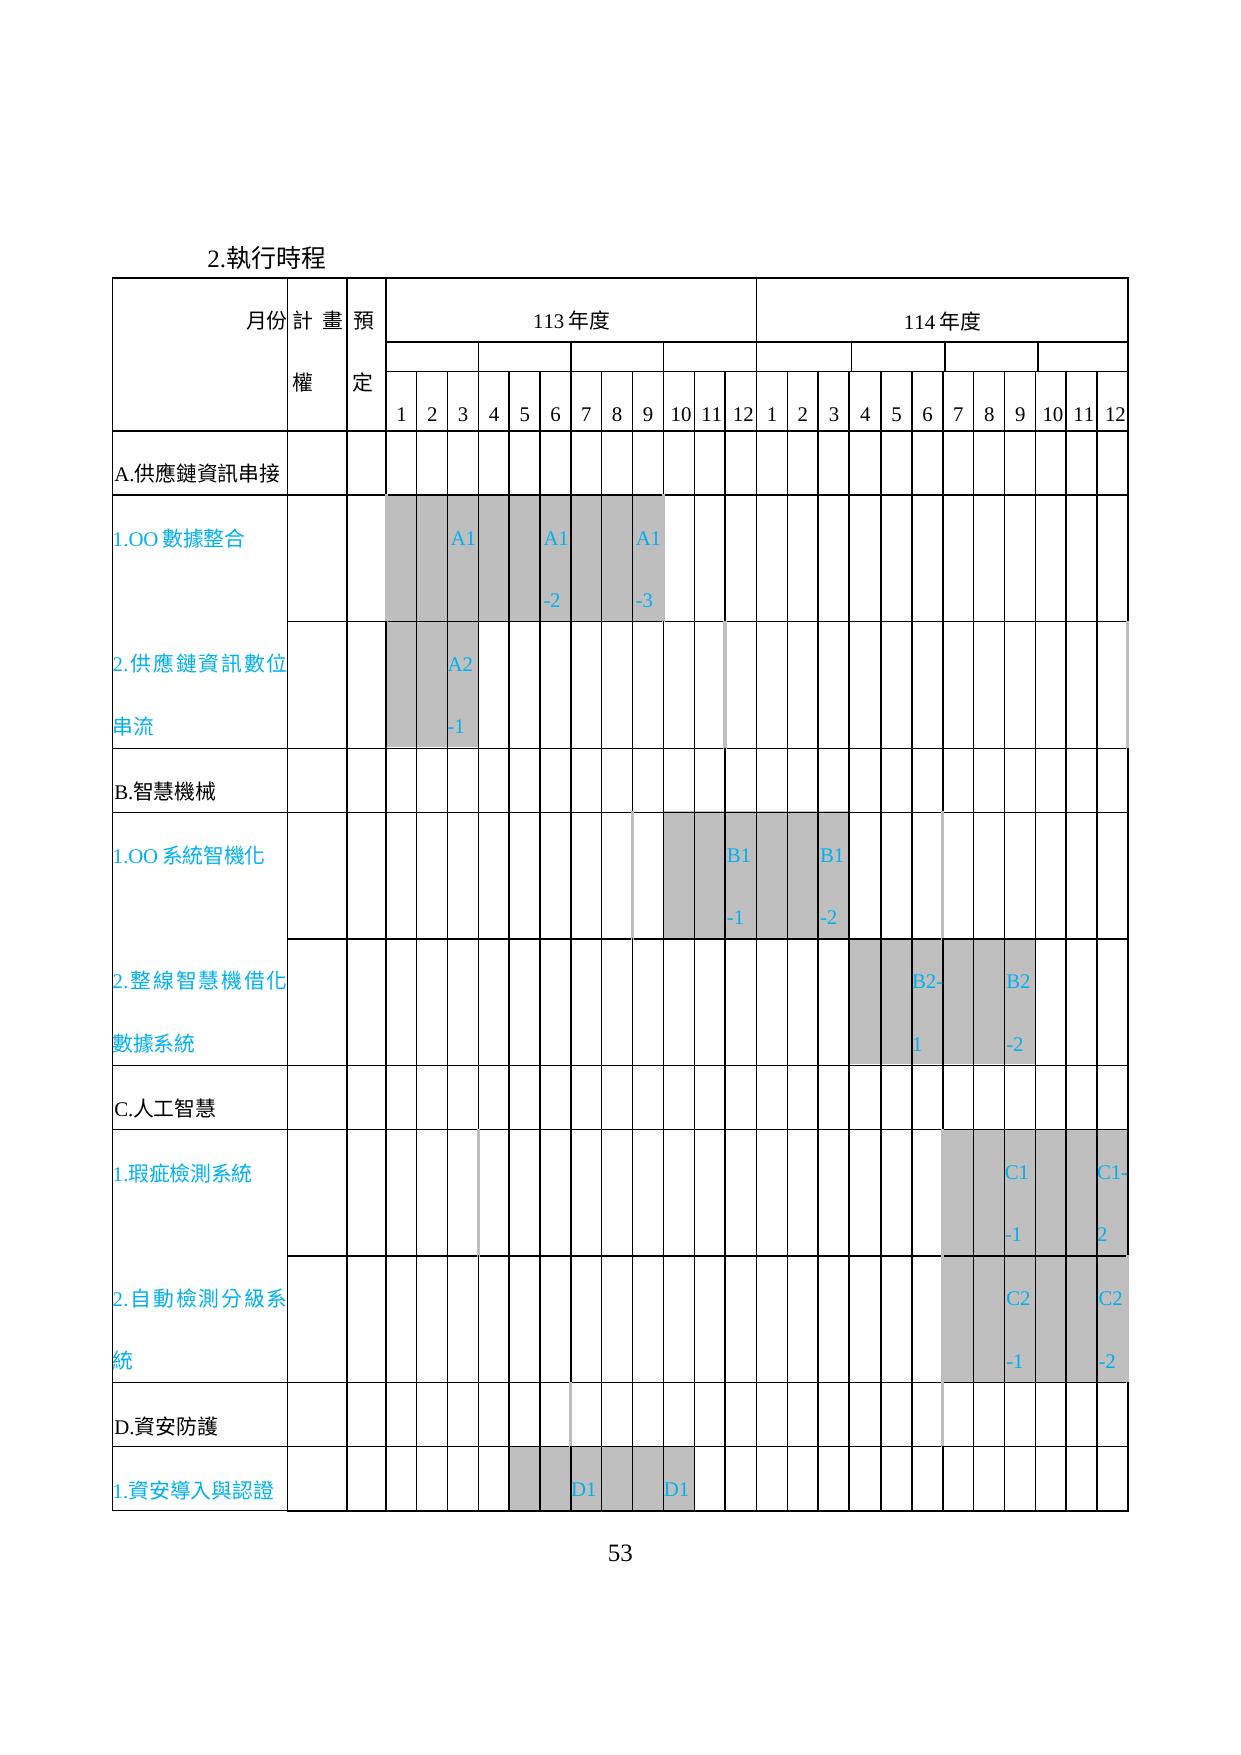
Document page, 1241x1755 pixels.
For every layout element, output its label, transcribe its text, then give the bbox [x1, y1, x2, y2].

table_cell [602, 1383, 632, 1446]
table_cell [288, 813, 346, 938]
table_cell [974, 496, 1004, 621]
table_cell [974, 940, 1004, 1064]
table_cell [974, 813, 1004, 938]
table_cell 10 [1036, 372, 1065, 430]
table_cell [479, 1383, 508, 1446]
table_cell [510, 940, 539, 1064]
table_cell [387, 1066, 416, 1129]
table_cell [288, 1257, 346, 1382]
table_cell [572, 940, 601, 1064]
table_cell 2 [788, 372, 817, 430]
table_cell [387, 1447, 416, 1510]
table_cell [664, 1130, 694, 1255]
table_header 114年度 [757, 279, 1127, 341]
table_cell 1 [757, 372, 787, 430]
table_cell [541, 813, 570, 938]
table_cell [757, 432, 787, 494]
table_cell C.人工智慧 [113, 1066, 287, 1129]
table_cell [387, 1383, 416, 1446]
table_cell A.供應鏈資訊串接 [113, 432, 287, 494]
table_cell [348, 1383, 385, 1446]
table_cell [882, 432, 911, 494]
table_cell 5 [510, 372, 539, 430]
table_cell [1036, 1130, 1065, 1255]
table_cell [726, 432, 756, 494]
table_cell [1098, 432, 1127, 494]
table_cell [541, 432, 570, 494]
table_cell [602, 1447, 632, 1510]
table_cell [726, 749, 756, 811]
table_cell [602, 622, 632, 747]
table_cell [944, 813, 973, 938]
table_cell [510, 496, 539, 621]
table_cell [788, 622, 817, 747]
table_cell [572, 496, 601, 621]
table_cell [1036, 1383, 1065, 1446]
table_cell [541, 940, 570, 1064]
table_cell 8 [974, 372, 1004, 430]
table_cell [665, 496, 694, 621]
list 執行時程 [207, 214, 1128, 277]
table_cell [726, 1257, 756, 1382]
table_cell [572, 1130, 601, 1255]
table_cell [788, 1447, 817, 1510]
table_cell [387, 749, 416, 811]
table_cell [479, 749, 508, 811]
table_cell [387, 940, 416, 1064]
table_cell [1067, 1066, 1096, 1129]
table_cell [727, 622, 756, 747]
table_cell C1-2 [1098, 1130, 1127, 1255]
table_cell [850, 1383, 880, 1446]
table_cell [913, 1130, 941, 1255]
table_cell B2-2 [1005, 940, 1035, 1064]
table_cell [695, 1066, 724, 1129]
table_cell [944, 940, 973, 1064]
table_cell [757, 1383, 787, 1446]
table_cell [479, 940, 508, 1064]
table_cell [944, 1447, 973, 1510]
table_cell [1098, 622, 1126, 747]
table_cell [387, 1130, 416, 1255]
table_cell [348, 432, 385, 494]
table_cell [788, 749, 817, 811]
table_cell [448, 813, 478, 938]
table_cell [479, 496, 508, 621]
table_cell [572, 1066, 601, 1129]
table_cell [572, 1257, 601, 1382]
table_cell [417, 496, 447, 621]
table_cell 6 [913, 372, 942, 430]
table_cell [726, 1066, 756, 1129]
table_cell 第四季 [664, 343, 756, 371]
table_cell [788, 1257, 817, 1382]
table_cell [757, 622, 787, 747]
table_cell [387, 622, 416, 747]
table_cell 11 [1067, 372, 1096, 430]
table_cell [726, 496, 756, 621]
table_cell [695, 622, 723, 747]
table_cell [1036, 432, 1065, 494]
table_cell [974, 1257, 1004, 1382]
table_cell 1.瑕疵檢測系統 2.自動檢測分級系統 [113, 1130, 287, 1382]
table_cell [348, 622, 385, 747]
table_cell [1067, 813, 1096, 938]
table_cell [944, 1383, 973, 1446]
table_cell [850, 1447, 880, 1510]
table_cell [695, 749, 724, 811]
table_cell [664, 1257, 694, 1382]
table_cell [850, 1257, 880, 1382]
table_cell [974, 432, 1004, 494]
table_cell [417, 432, 447, 494]
table_cell 1 [387, 372, 416, 430]
table_cell [348, 1257, 385, 1382]
table_cell [1098, 1383, 1127, 1446]
table_cell [882, 496, 911, 621]
table_cell 第三季 [572, 343, 663, 371]
table_cell [944, 1130, 973, 1255]
table_cell [944, 622, 973, 747]
table_cell [1098, 749, 1127, 811]
table_cell [1036, 1447, 1065, 1510]
table_cell [541, 1066, 570, 1129]
table_cell [913, 622, 942, 747]
table_cell 5 [882, 372, 911, 430]
table_cell [1098, 1447, 1127, 1510]
table_cell 第二季 [852, 343, 944, 371]
table_cell 9 [1005, 372, 1035, 430]
table_cell [541, 749, 570, 811]
table_cell [850, 1066, 880, 1129]
table_cell [757, 749, 787, 811]
table_cell [819, 1130, 848, 1255]
table_cell B2-1 [913, 940, 942, 1064]
table_cell [417, 1257, 447, 1382]
table_cell [757, 1066, 787, 1129]
table_cell [664, 432, 694, 494]
table_cell [288, 622, 346, 747]
table_cell [913, 749, 942, 811]
table_cell [1005, 1066, 1035, 1129]
table_cell [974, 1383, 1004, 1446]
table_cell [510, 813, 539, 938]
table_cell [850, 622, 880, 747]
table_cell [510, 622, 539, 747]
table_cell [788, 496, 817, 621]
table_cell [348, 1130, 385, 1255]
table_cell [695, 496, 724, 621]
table_cell [913, 813, 941, 938]
table_cell [882, 749, 911, 811]
table_cell [819, 496, 848, 621]
table_cell 第一季 [757, 343, 851, 371]
table_cell [882, 622, 911, 747]
table_cell 1.資安導入與認證 [113, 1447, 287, 1510]
table_cell [510, 1447, 539, 1510]
table_cell [417, 1383, 447, 1446]
table_cell [726, 940, 756, 1064]
table_cell [633, 432, 663, 494]
table_cell [882, 940, 911, 1064]
table_cell [1098, 813, 1127, 938]
table_cell [1005, 813, 1035, 938]
table_cell 第四季 [1039, 343, 1127, 371]
table_cell [633, 1383, 663, 1446]
table_cell [602, 432, 632, 494]
table_cell [633, 622, 663, 747]
table_cell 第三季 [946, 343, 1037, 371]
table_cell [944, 1066, 973, 1129]
table_cell [1005, 1383, 1035, 1446]
table_cell [602, 1130, 632, 1255]
table_cell [602, 1257, 632, 1382]
table_cell [788, 1130, 817, 1255]
table_cell A1-3 [633, 496, 662, 621]
table_cell [974, 1130, 1004, 1255]
table_cell [479, 622, 508, 747]
table_cell [417, 813, 447, 938]
table_cell D.資安防護 [113, 1383, 287, 1446]
table_cell 第二季 [479, 343, 570, 371]
table_cell [1036, 749, 1065, 811]
table_cell C2-1 [1005, 1257, 1035, 1382]
table_cell 4 [850, 372, 880, 430]
table_cell [1067, 622, 1096, 747]
table_cell [695, 1257, 724, 1382]
table_cell [602, 749, 632, 811]
table_cell 6 [541, 372, 570, 430]
table_cell [348, 1447, 385, 1510]
table_cell [602, 1066, 632, 1129]
table_cell [882, 1383, 911, 1446]
table_cell [664, 1383, 694, 1446]
table_cell [944, 749, 973, 811]
table_cell [757, 1130, 787, 1255]
table_cell [1067, 432, 1096, 494]
table_cell [695, 432, 724, 494]
table_cell [1005, 622, 1035, 747]
table_cell [479, 1066, 508, 1129]
table_cell [448, 1130, 477, 1255]
table_cell [850, 940, 880, 1064]
table_cell [882, 813, 911, 938]
table_cell [1005, 496, 1035, 621]
table_cell [417, 622, 447, 747]
table_cell [974, 1447, 1004, 1510]
table_cell A2-1 [448, 622, 478, 747]
table_cell 12 [726, 372, 756, 430]
table_cell [572, 813, 601, 938]
table_cell 3 [819, 372, 848, 430]
table_cell [788, 432, 817, 494]
table_cell [348, 1066, 385, 1129]
table_cell B1-1 [726, 813, 756, 938]
table_cell [1005, 1447, 1035, 1510]
table_cell [850, 496, 880, 621]
table_cell [633, 1066, 663, 1129]
table_cell [387, 432, 416, 494]
table_cell [1036, 813, 1065, 938]
table_cell [448, 1257, 478, 1382]
table_cell [944, 1257, 973, 1382]
table_cell [448, 1447, 478, 1510]
table_cell [819, 749, 848, 811]
table_cell [1067, 1447, 1096, 1510]
table_cell 8 [602, 372, 632, 430]
table_cell [348, 813, 385, 938]
table_cell [913, 1066, 942, 1129]
table_cell [387, 1257, 416, 1382]
table_cell [695, 1130, 724, 1255]
table_cell [572, 749, 601, 811]
table_cell A1-2 [541, 496, 570, 621]
table_cell A1 [448, 496, 478, 621]
table_cell [288, 1130, 346, 1255]
table_cell [788, 813, 817, 938]
table_cell [913, 432, 942, 494]
table_cell [819, 940, 848, 1064]
table_cell [510, 1130, 539, 1255]
table_cell [726, 1130, 756, 1255]
table_cell [541, 1383, 569, 1446]
table_cell [480, 1130, 508, 1255]
table_cell [602, 813, 631, 938]
table_cell 12 [1098, 372, 1127, 430]
table_cell [819, 1383, 848, 1446]
table_cell [348, 496, 385, 621]
table_cell [757, 1257, 787, 1382]
table_cell [448, 940, 478, 1064]
table_cell 4 [479, 372, 508, 430]
table_cell [1036, 940, 1065, 1064]
table_cell [757, 1447, 787, 1510]
table_cell [819, 432, 848, 494]
table_cell [1036, 496, 1065, 621]
table_cell [510, 1383, 539, 1446]
table_cell [448, 432, 478, 494]
table_cell [479, 813, 508, 938]
table_cell 3 [448, 372, 478, 430]
table_cell [664, 622, 694, 747]
table_cell 1.OO數據整合 2.供應鏈資訊數位串流 [113, 496, 287, 747]
table_cell C1-1 [1005, 1130, 1035, 1255]
table_cell [695, 1447, 724, 1510]
table_cell 10 [664, 372, 694, 430]
table_cell B.智慧機械 [113, 749, 287, 811]
table_cell [974, 749, 1004, 811]
table_cell [819, 1066, 848, 1129]
table_cell [974, 622, 1004, 747]
table_cell [288, 940, 346, 1064]
table_cell [417, 940, 447, 1064]
table_cell [417, 1447, 447, 1510]
table_cell [695, 940, 724, 1064]
table_cell [572, 1383, 601, 1446]
table_cell [882, 1130, 911, 1255]
table_cell [944, 496, 973, 621]
table_cell [944, 432, 973, 494]
table_cell [819, 622, 848, 747]
table_cell [1067, 1130, 1096, 1255]
table_cell [695, 1383, 724, 1446]
table_cell [695, 813, 724, 938]
table_cell [633, 940, 663, 1064]
table_cell [541, 1130, 570, 1255]
table_cell [633, 1257, 663, 1382]
table_cell [387, 813, 416, 938]
table_cell [757, 813, 787, 938]
table_cell [788, 1066, 817, 1129]
table_cell [819, 1257, 848, 1382]
table_cell [633, 1130, 663, 1255]
table_cell [1005, 749, 1035, 811]
table_cell [1067, 1257, 1096, 1382]
table_cell [757, 496, 787, 621]
table_cell [788, 940, 817, 1064]
table_header 113年度 [387, 279, 756, 341]
table_cell [1098, 1066, 1127, 1129]
table_cell 2 [417, 372, 447, 430]
table_cell [541, 1447, 570, 1510]
table_cell 7 [572, 372, 601, 430]
table_cell 7 [944, 372, 973, 430]
table_cell [913, 1257, 941, 1382]
table_cell D1- [572, 1447, 601, 1510]
table_cell [348, 940, 385, 1064]
table_cell [572, 432, 601, 494]
table_cell [288, 432, 346, 494]
table_cell [1005, 432, 1035, 494]
table_cell [819, 1447, 848, 1510]
table_cell [633, 1447, 663, 1510]
table_cell [664, 940, 694, 1064]
table_cell [1067, 496, 1096, 621]
table_cell [664, 813, 694, 938]
table_cell [541, 622, 570, 747]
table_cell [417, 1130, 447, 1255]
table_cell [448, 749, 478, 811]
table_cell [1098, 940, 1127, 1064]
table_header 月份 進度 工作項目 [113, 279, 287, 430]
table_cell [850, 749, 880, 811]
table_cell [882, 1257, 911, 1382]
table_cell [510, 432, 539, 494]
table_cell [634, 813, 663, 938]
table_cell [510, 749, 539, 811]
table_cell [288, 1383, 346, 1446]
table_cell [541, 1257, 570, 1382]
table_cell 1.OO系統智機化 2.整線智慧機借化數據系統 [113, 813, 287, 1064]
table_cell [348, 749, 385, 811]
table_cell [479, 1447, 508, 1510]
table_cell [633, 749, 663, 811]
table_cell [974, 1066, 1004, 1129]
table_cell [757, 940, 787, 1064]
table_cell 第一季 [387, 343, 478, 371]
table_cell [1098, 496, 1127, 621]
table_cell [726, 1447, 756, 1510]
table_cell [788, 1383, 817, 1446]
table_cell [602, 496, 632, 621]
table_cell [913, 1447, 942, 1510]
table_cell [479, 432, 508, 494]
table_cell [448, 1066, 478, 1129]
table_header 預 定 投 入 人 月 [348, 279, 385, 430]
table_cell [288, 749, 346, 811]
table_cell [417, 749, 447, 811]
table_cell [1067, 749, 1096, 811]
table_cell B1-2 [819, 813, 848, 938]
table_cell [664, 1066, 694, 1129]
table_cell [510, 1066, 539, 1129]
table_cell [850, 432, 880, 494]
table_cell [882, 1447, 911, 1510]
table_cell [288, 1066, 346, 1129]
table_cell [288, 1447, 346, 1510]
table_cell [726, 1383, 756, 1446]
table_cell [664, 749, 694, 811]
table_cell [572, 622, 601, 747]
table_cell [417, 1066, 447, 1129]
table_cell [1067, 1383, 1096, 1446]
table_cell [288, 496, 346, 621]
table_cell [448, 1383, 478, 1446]
table_cell [913, 496, 942, 621]
table_cell C2-2 [1098, 1257, 1126, 1382]
table_cell [510, 1257, 539, 1382]
table_cell [479, 1257, 508, 1382]
table_cell 9 [633, 372, 663, 430]
table_cell [1036, 1066, 1065, 1129]
table_header 計畫權重％ [288, 279, 346, 430]
table_cell D1- [664, 1447, 694, 1510]
table_cell [1036, 622, 1065, 747]
table_cell 11 [695, 372, 724, 430]
table_cell [388, 496, 416, 621]
table_cell [850, 813, 880, 938]
table_cell [602, 940, 632, 1064]
table_cell [1036, 1257, 1065, 1382]
table_cell [850, 1130, 880, 1255]
table_cell [1067, 940, 1096, 1064]
table_cell [913, 1383, 941, 1446]
table_cell [882, 1066, 911, 1129]
